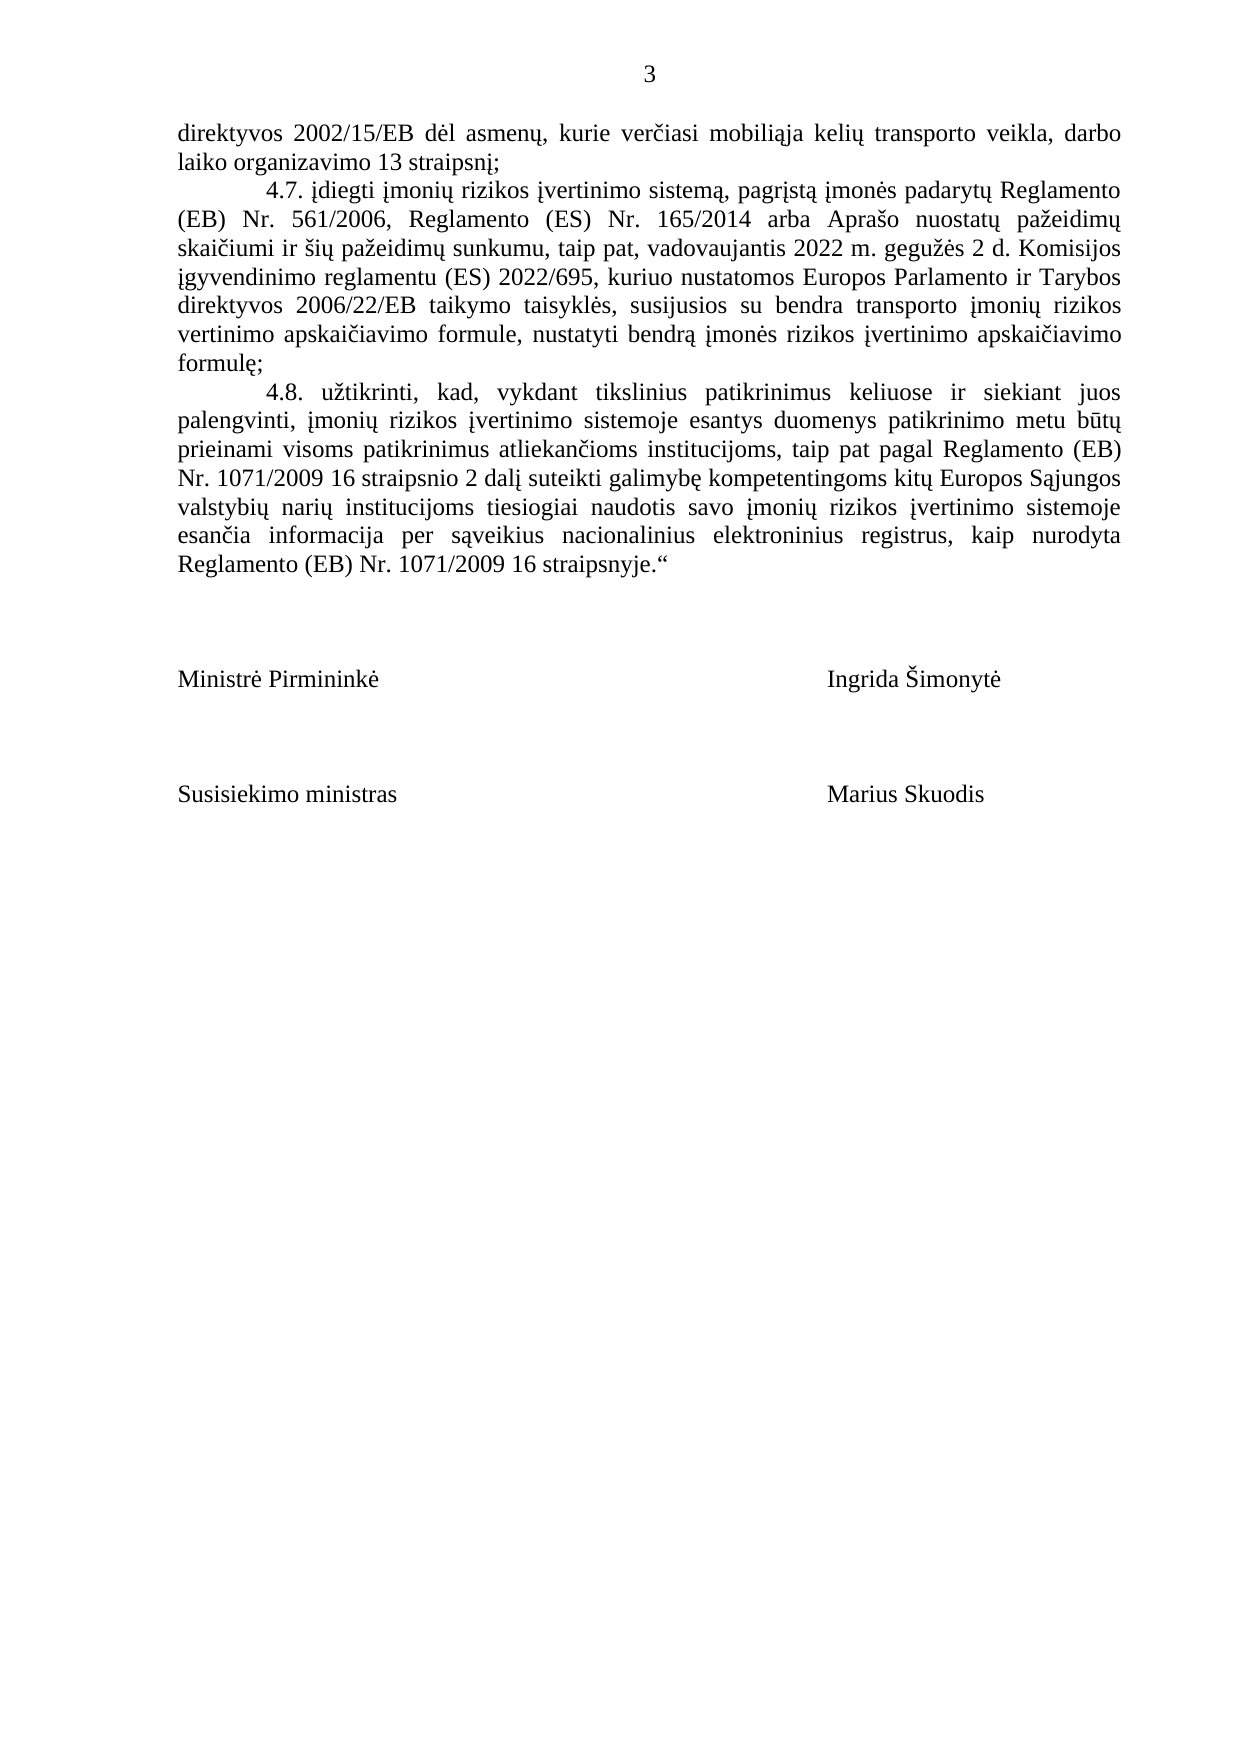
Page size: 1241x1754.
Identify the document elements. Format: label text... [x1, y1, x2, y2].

text Susisiekimo ministras Marius Skuodis [177, 779, 1122, 808]
text 4.7. įdiegti įmonių rizikos įvertinimo sistemą, pagrįstą įmonės padarytų Reglamento (EB) Nr. 561/2006, Reglamento (ES) Nr. 165/2014 arba Aprašo nuostatų pažeidimų skaičiumi ir šių pažeidimų sunkumu, taip pat, vadovaujantis 2022 m. gegužės 2 d. Komisijos įgyvendinimo reglamentu (ES) 2022/695, kuriuo nustatomos Europos Parlamento ir Tarybos direktyvos 2006/22/EB taikymo taisyklės, susijusios su bendra transporto įmonių rizikos vertinimo apskaičiavimo formule, nustatyti bendrą įmonės rizikos įvertinimo apskaičiavimo formulę; [177, 176, 1122, 377]
text direktyvos 2002/15/EB dėl asmenų, kurie verčiasi mobiliąja kelių transporto veikla, darbo laiko organizavimo 13 straipsnį; [177, 118, 1122, 176]
text 4.8. užtikrinti, kad, vykdant tikslinius patikrinimus keliuose ir siekiant juos palengvinti, įmonių rizikos įvertinimo sistemoje esantys duomenys patikrinimo metu būtų prieinami visoms patikrinimus atliekančioms institucijoms, taip pat pagal Reglamento (EB) Nr. 1071/2009 16 straipsnio 2 dalį suteikti galimybę kompetentingoms kitų Europos Sąjungos valstybių narių institucijoms tiesiogiai naudotis savo įmonių rizikos įvertinimo sistemoje esančia informacija per sąveikius nacionalinius elektroninius registrus, kaip nurodyta Reglamento (EB) Nr. 1071/2009 16 straipsnyje.“ [177, 377, 1122, 578]
text Ministrė Pirmininkė Ingrida Šimonytė [177, 664, 1122, 693]
